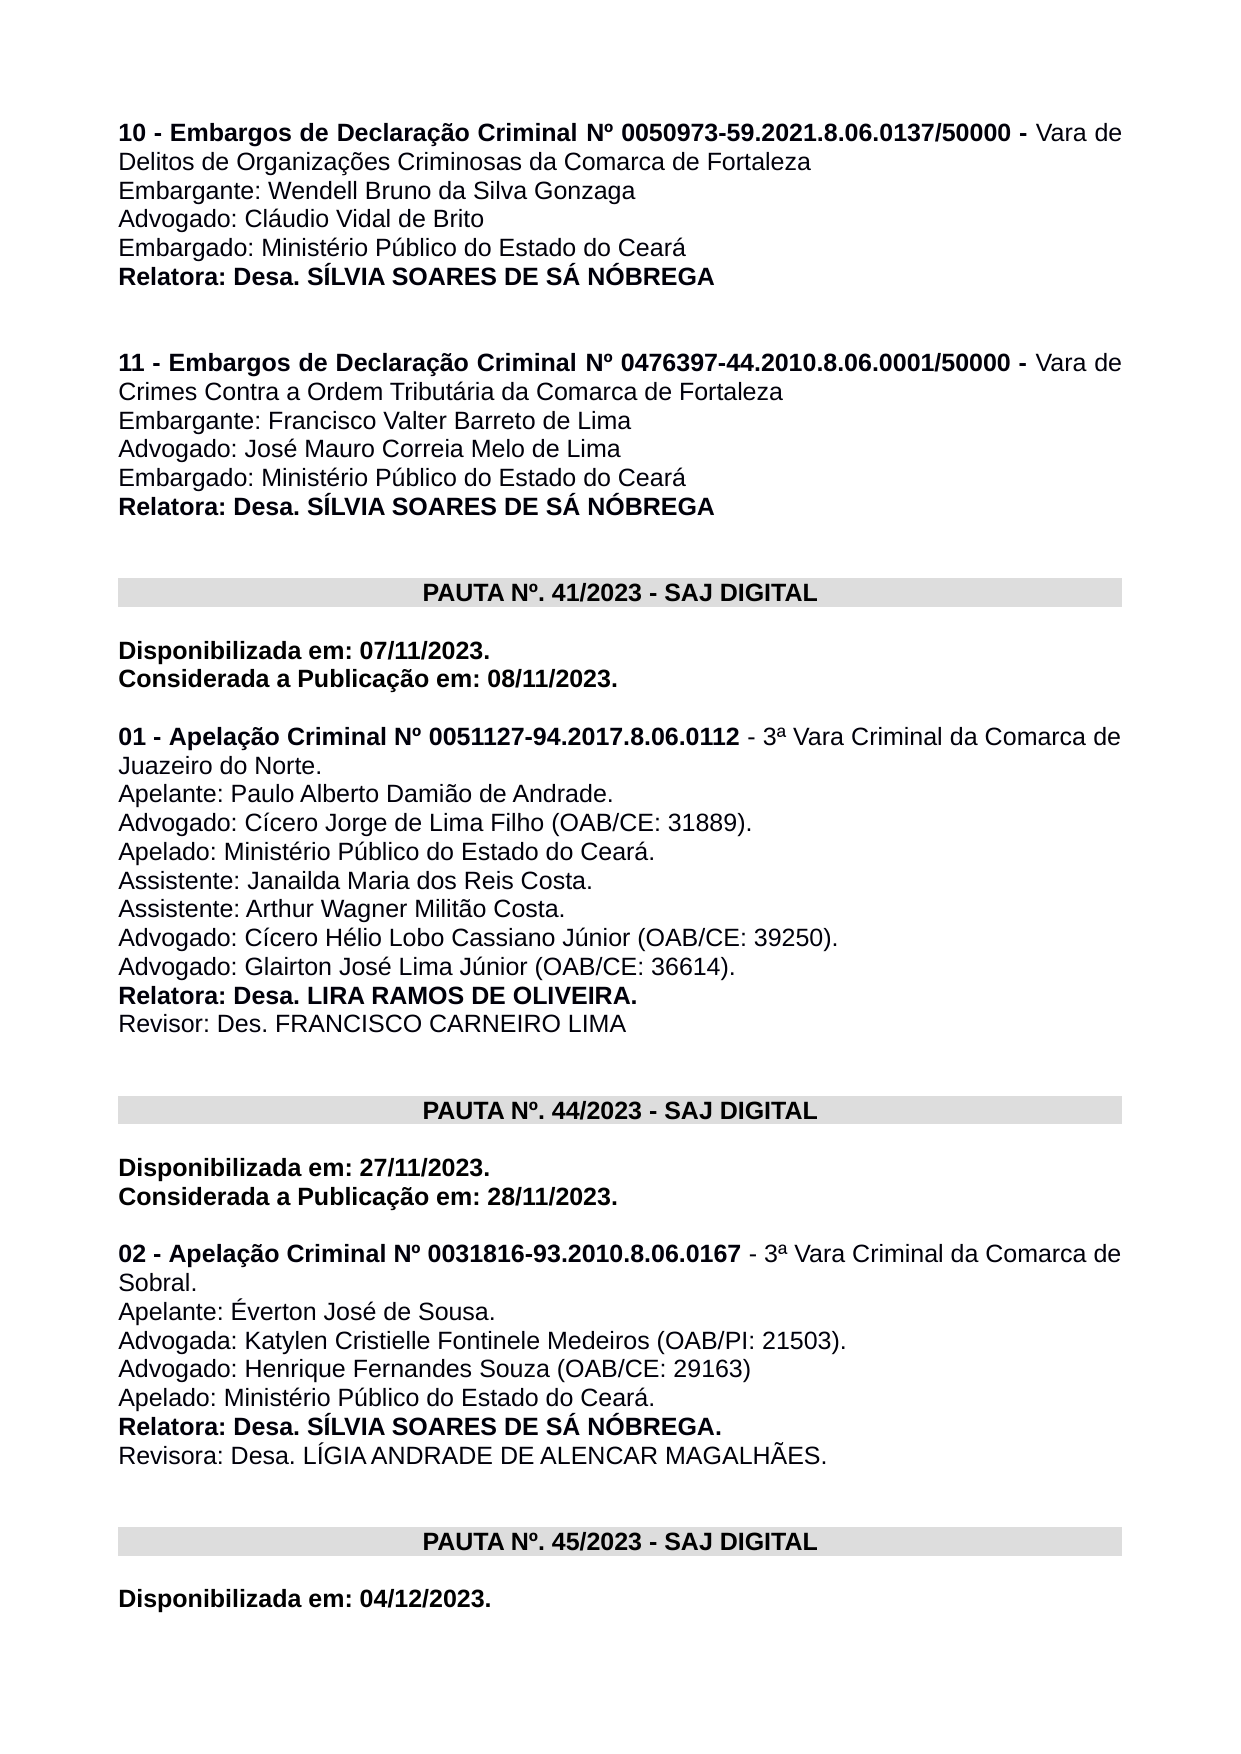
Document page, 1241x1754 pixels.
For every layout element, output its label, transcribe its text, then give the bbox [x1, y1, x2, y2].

text Considerada a Publicação em: 08/11/2023. [118, 664, 1122, 693]
text 11 - Embargos de Declaração Criminal Nº 0476397-44.2010.8.06.0001/50000 - Vara de Crimes Contra a Ordem Tributária da Comarca de Fortaleza [118, 348, 1122, 406]
text Assistente: Janailda Maria dos Reis Costa. [118, 866, 1122, 894]
text Apelante: Paulo Alberto Damião de Andrade. [118, 779, 1122, 808]
text Apelado: Ministério Público do Estado do Ceará. [118, 1383, 1122, 1412]
text Advogado: Henrique Fernandes Souza (OAB/CE: 29163) [118, 1354, 1122, 1383]
text 10 - Embargos de Declaração Criminal Nº 0050973-59.2021.8.06.0137/50000 - Vara de Delitos de Organizações Criminosas da Comarca de Fortaleza [118, 118, 1122, 176]
text Considerada a Publicação em: 28/11/2023. [118, 1182, 1122, 1211]
text Disponibilizada em: 27/11/2023. [118, 1153, 1122, 1182]
text Disponibilizada em: 04/12/2023. [118, 1584, 1122, 1613]
text Embargante: Wendell Bruno da Silva Gonzaga [118, 176, 1122, 204]
text Embargado: Ministério Público do Estado do Ceará [118, 233, 1122, 262]
text Revisor: Des. FRANCISCO CARNEIRO LIMA [118, 1009, 1122, 1038]
text Embargado: Ministério Público do Estado do Ceará [118, 463, 1122, 492]
text Assistente: Arthur Wagner Militão Costa. [118, 894, 1122, 923]
text Embargante: Francisco Valter Barreto de Lima [118, 406, 1122, 434]
text Advogada: Katylen Cristielle Fontinele Medeiros (OAB/PI: 21503). [118, 1326, 1122, 1354]
text Advogado: Glairton José Lima Júnior (OAB/CE: 36614). [118, 952, 1122, 981]
text Advogado: Cícero Hélio Lobo Cassiano Júnior (OAB/CE: 39250). [118, 923, 1122, 952]
text PAUTA Nº. 44/2023 - SAJ DIGITAL [118, 1096, 1122, 1124]
text Advogado: Cícero Jorge de Lima Filho (OAB/CE: 31889). [118, 808, 1122, 837]
text Revisora: Desa. LÍGIA ANDRADE DE ALENCAR MAGALHÃES. [118, 1441, 1122, 1469]
text Advogado: Cláudio Vidal de Brito [118, 204, 1122, 233]
text Relatora: Desa. SÍLVIA SOARES DE SÁ NÓBREGA. [118, 1412, 1122, 1441]
text Disponibilizada em: 07/11/2023. [118, 636, 1122, 664]
text Apelante: Éverton José de Sousa. [118, 1297, 1122, 1326]
text PAUTA Nº. 41/2023 - SAJ DIGITAL [118, 578, 1122, 607]
text 02 - Apelação Criminal Nº 0031816-93.2010.8.06.0167 - 3ª Vara Criminal da Comarca de Sobral. [118, 1239, 1122, 1297]
text Relatora: Desa. SÍLVIA SOARES DE SÁ NÓBREGA [118, 262, 1122, 291]
text Relatora: Desa. SÍLVIA SOARES DE SÁ NÓBREGA [118, 492, 1122, 521]
text PAUTA Nº. 45/2023 - SAJ DIGITAL [118, 1527, 1122, 1556]
text 01 - Apelação Criminal Nº 0051127-94.2017.8.06.0112 - 3ª Vara Criminal da Comarca de Juazeiro do Norte. [118, 722, 1122, 779]
text Relatora: Desa. LIRA RAMOS DE OLIVEIRA. [118, 981, 1122, 1009]
text Apelado: Ministério Público do Estado do Ceará. [118, 837, 1122, 866]
text Advogado: José Mauro Correia Melo de Lima [118, 434, 1122, 463]
